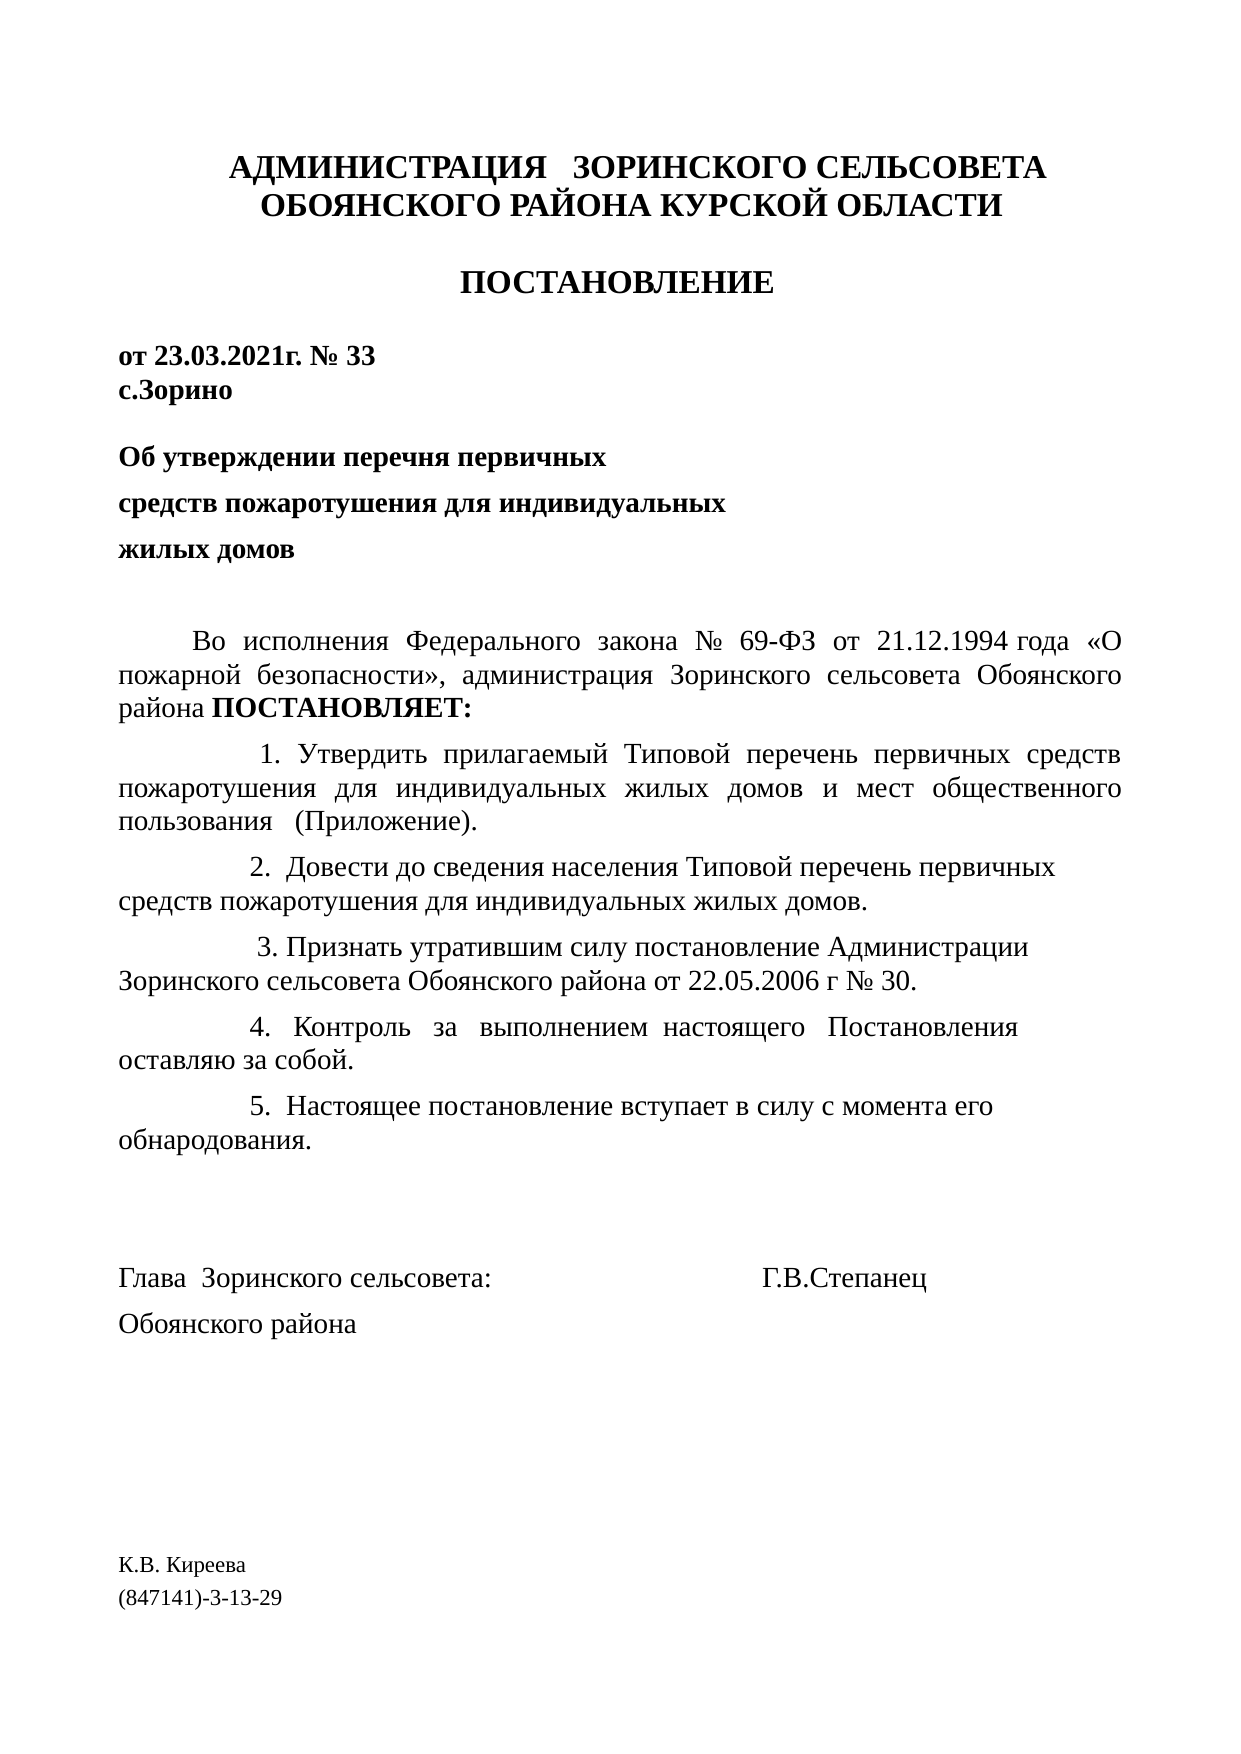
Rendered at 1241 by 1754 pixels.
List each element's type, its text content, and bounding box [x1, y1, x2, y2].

text 5. Настоящее постановление вступает в силу с момента его обнародования. [118, 1088, 1122, 1155]
text с.Зорино [118, 372, 1122, 406]
text ПОСТАНОВЛЕНИЕ [118, 262, 1122, 300]
text К.В. Киреева [118, 1551, 1122, 1577]
text Во исполнения Федерального закона № 69-ФЗ от 21.12.1994 года «О пожарной безопасности», администрация Зоринского сельсовета Обоянского района ПОСТАНОВЛЯЕТ: [118, 623, 1122, 724]
text 4. Контроль за выполнением настоящего Постановления оставляю за собой. [118, 1009, 1122, 1076]
text от 23.03.2021г. № 33 [118, 338, 1122, 372]
text средств пожаротушения для индивидуальных [118, 485, 1122, 519]
text (847141)-3-13-29 [118, 1584, 1122, 1610]
text 1. Утвердить прилагаемый Типовой перечень первичных средств пожаротушения для индивидуальных жилых домов и мест общественного пользования (Приложение). [118, 736, 1122, 837]
text Глава Зоринского сельсовета: Г.В.Степанец [118, 1260, 1122, 1293]
text АДМИНИСТРАЦИЯ ЗОРИНСКОГО СЕЛЬСОВЕТА [118, 147, 1122, 185]
text 3. Признать утратившим силу постановление Администрации Зоринского сельсовета Обоянского района от 22.05.2006 г № 30. [118, 929, 1122, 996]
text 2. Довести до сведения населения Типовой перечень первичных средств пожаротушения для индивидуальных жилых домов. [118, 849, 1122, 917]
text ОБОЯНСКОГО РАЙОНА КУРСКОЙ ОБЛАСТИ [118, 185, 1122, 223]
text Об утверждении перечня первичных [118, 439, 1122, 473]
text Обоянского района [118, 1306, 1122, 1339]
text жилых домов [118, 531, 1122, 565]
